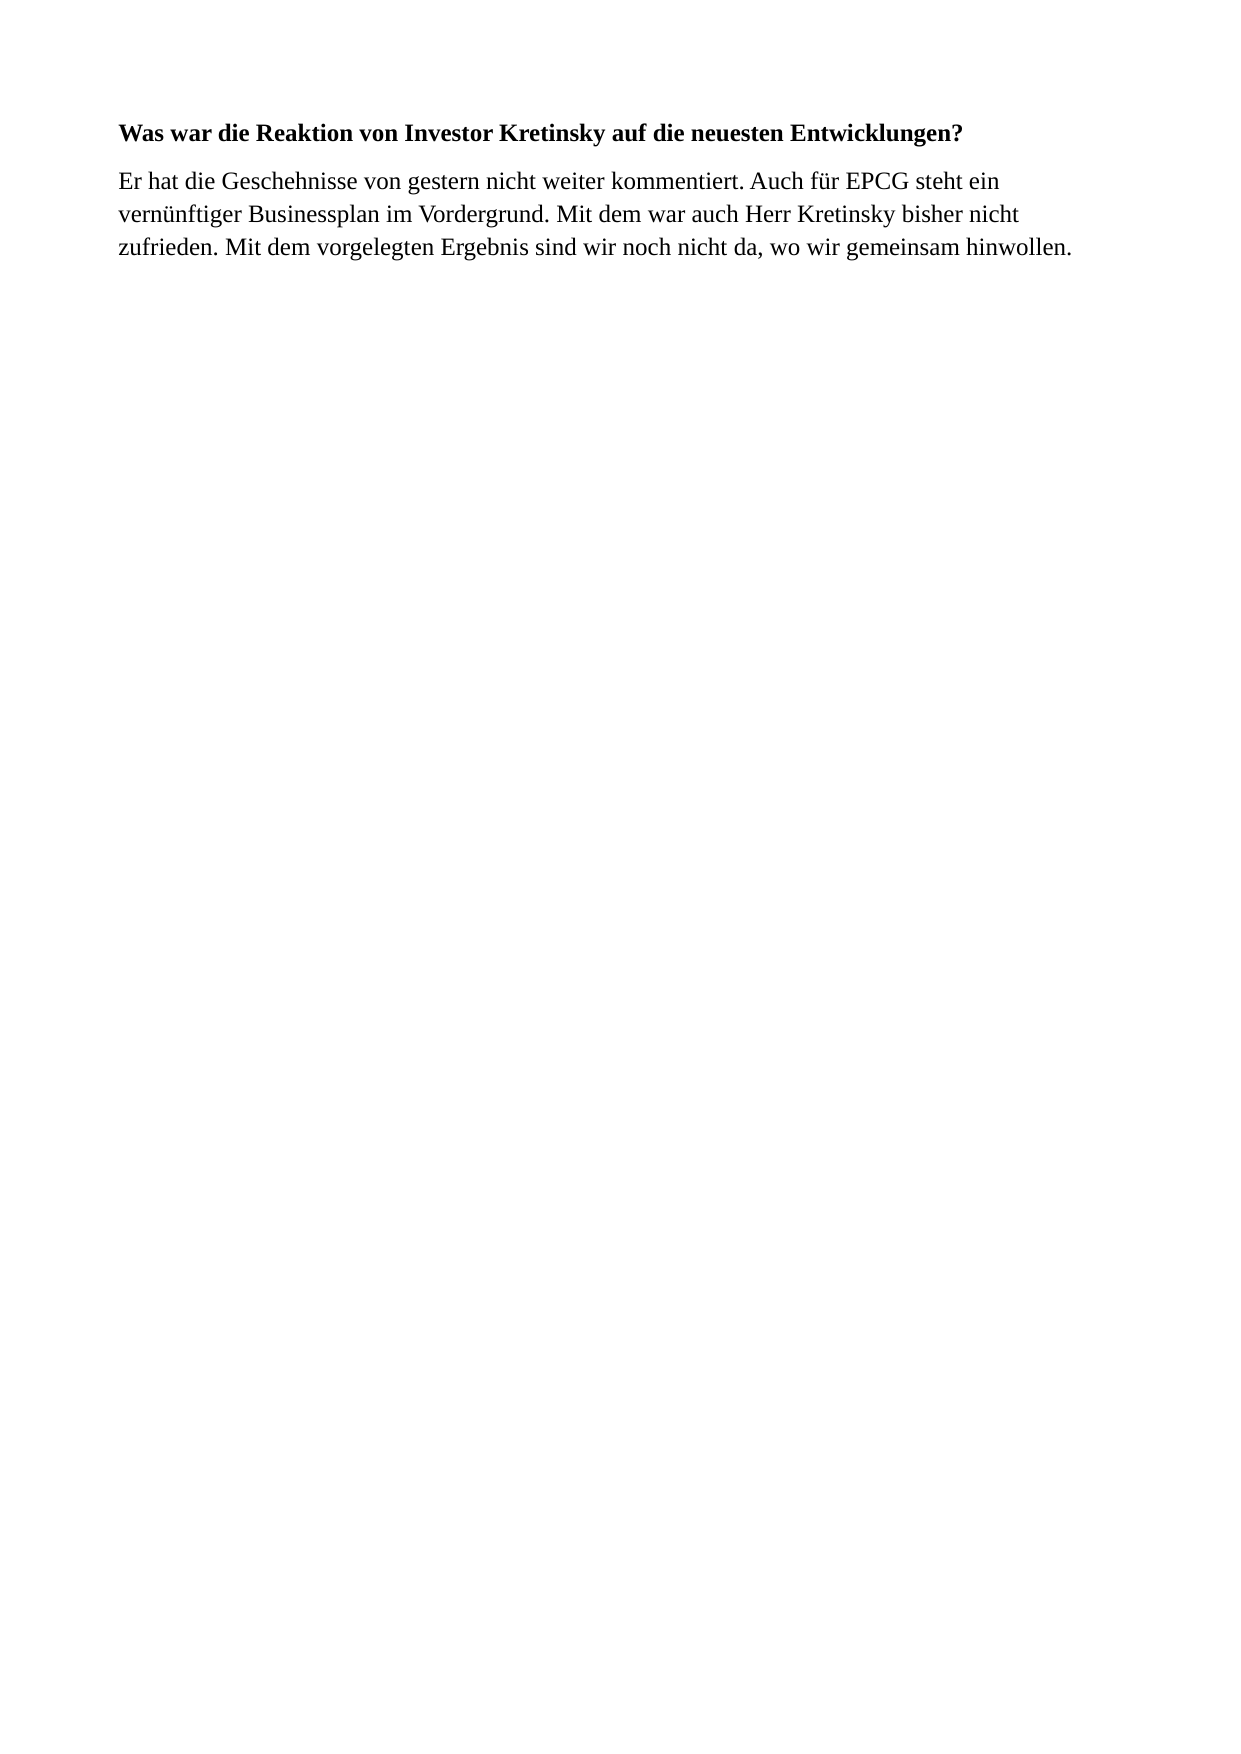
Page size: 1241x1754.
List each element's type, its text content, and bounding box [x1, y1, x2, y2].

text Was war die Reaktion von Investor Kretinsky auf die neuesten Entwicklungen? [118, 118, 1122, 147]
text Er hat die Geschehnisse von gestern nicht weiter kommentiert. Auch für EPCG steht ein vernünftiger Businessplan im Vordergrund. Mit dem war auch Herr Kretinsky bisher nicht zufrieden. Mit dem vorgelegten Ergebnis sind wir noch nicht da, wo wir gemeinsam hinwollen. [118, 166, 1122, 261]
